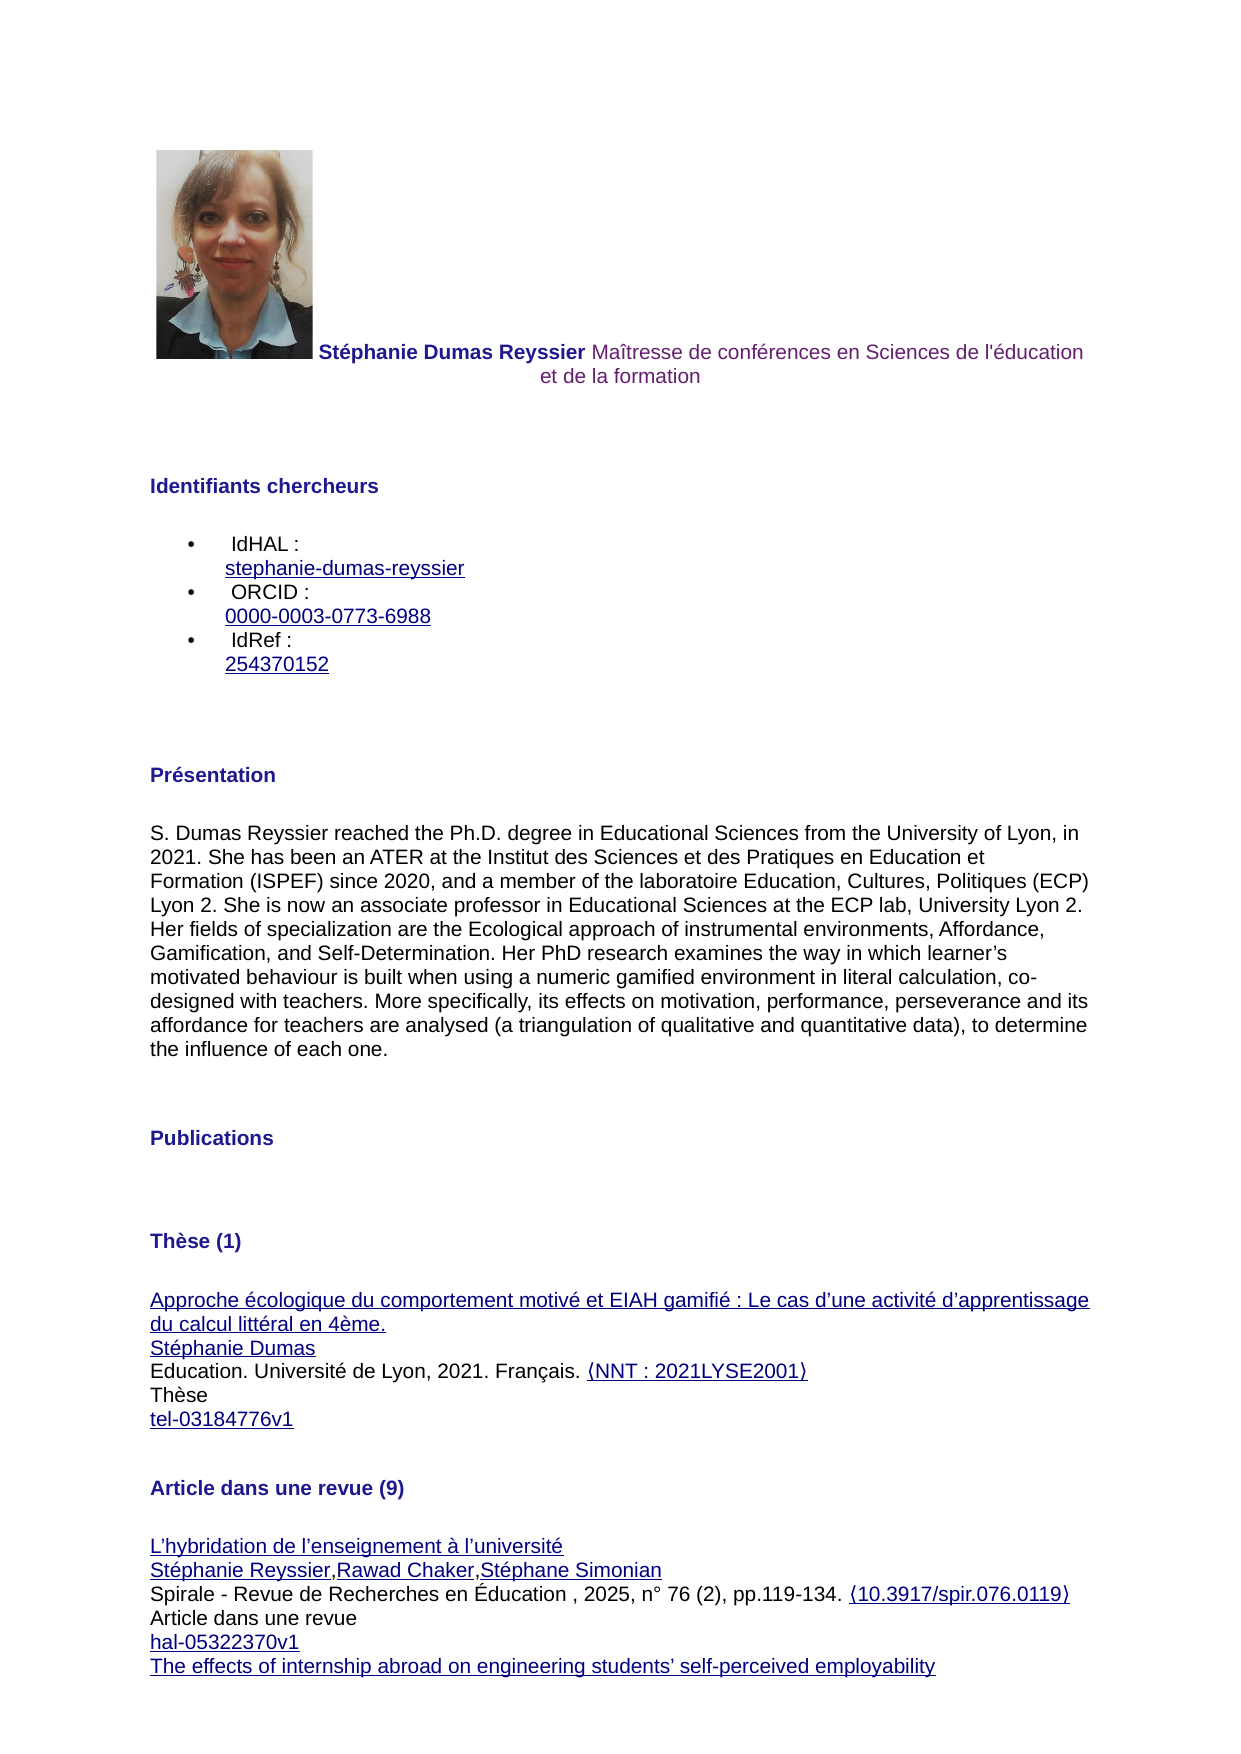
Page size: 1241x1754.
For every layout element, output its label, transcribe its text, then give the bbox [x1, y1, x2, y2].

subtitle Publications [150, 1126, 1090, 1150]
table_header du calcul littéral en 4ème. Stéphanie Dumas Education. Université de Lyon, 2021. Français. ⟨NNT : 2021LYSE2001⟩ Thèse tel-03184776v1 [150, 1309, 1090, 1431]
subtitle Thèse (1) [150, 1229, 1090, 1253]
list 254370152 [187, 652, 1090, 676]
text S. Dumas Reyssier reached the Ph.D. degree in Educational Sciences from the University of Lyon, in 2021. She has been an ATER at the Institut des Sciences et des Pratiques en Education et Formation (ISPEF) since 2020, and a member of the laboratoire Education, Cultures, Politiques (ECP) Lyon 2. She is now an associate professor in Educational Sciences at the ECP lab, University Lyon 2. [150, 821, 1090, 917]
subtitle Article dans une revue (9) [150, 1476, 1090, 1500]
subtitle Stéphanie Dumas Reyssier Maîtresse de conférences en Sciences de l'éducation et de la formation [150, 150, 1090, 387]
text Her fields of specialization are the Ecological approach of instrumental environments, Affordance, Gamification, and Self-Determination. Her PhD research examines the way in which learner’s motivated behaviour is built when using a numeric gamified environment in literal calculation, co-designed with teachers. More specifically, its effects on motivation, performance, perseverance and its affordance for teachers are analysed (a triangulation of qualitative and quantitative data), to determine the influence of each one. [150, 917, 1090, 1060]
table_cell The effects of internship abroad on engineering students’ self-perceived employability [150, 1654, 1090, 1678]
picture [156, 150, 313, 359]
subtitle Identifiants chercheurs [150, 474, 1090, 498]
list ORCID : [187, 580, 1090, 604]
list stephanie-dumas-reyssier [187, 556, 1090, 580]
table_header Approche écologique du comportement motivé et EIAH gamifié : Le cas d’une activité d’apprentissage [150, 1288, 1090, 1308]
list IdHAL : [187, 532, 1090, 556]
table_header L’hybridation de l’enseignement à l’université Stéphanie Reyssier,Rawad Chaker,Stéphane Simonian Spirale - Revue de Recherches en Éducation , 2025, n° 76 (2), pp.119-134. ⟨10.3917/spir.076.0119⟩ Article dans une revue hal-05322370v1 [150, 1534, 1090, 1654]
list 0000-0003-0773-6988 [187, 604, 1090, 628]
list IdRef : [187, 628, 1090, 652]
subtitle Présentation [150, 762, 1090, 786]
